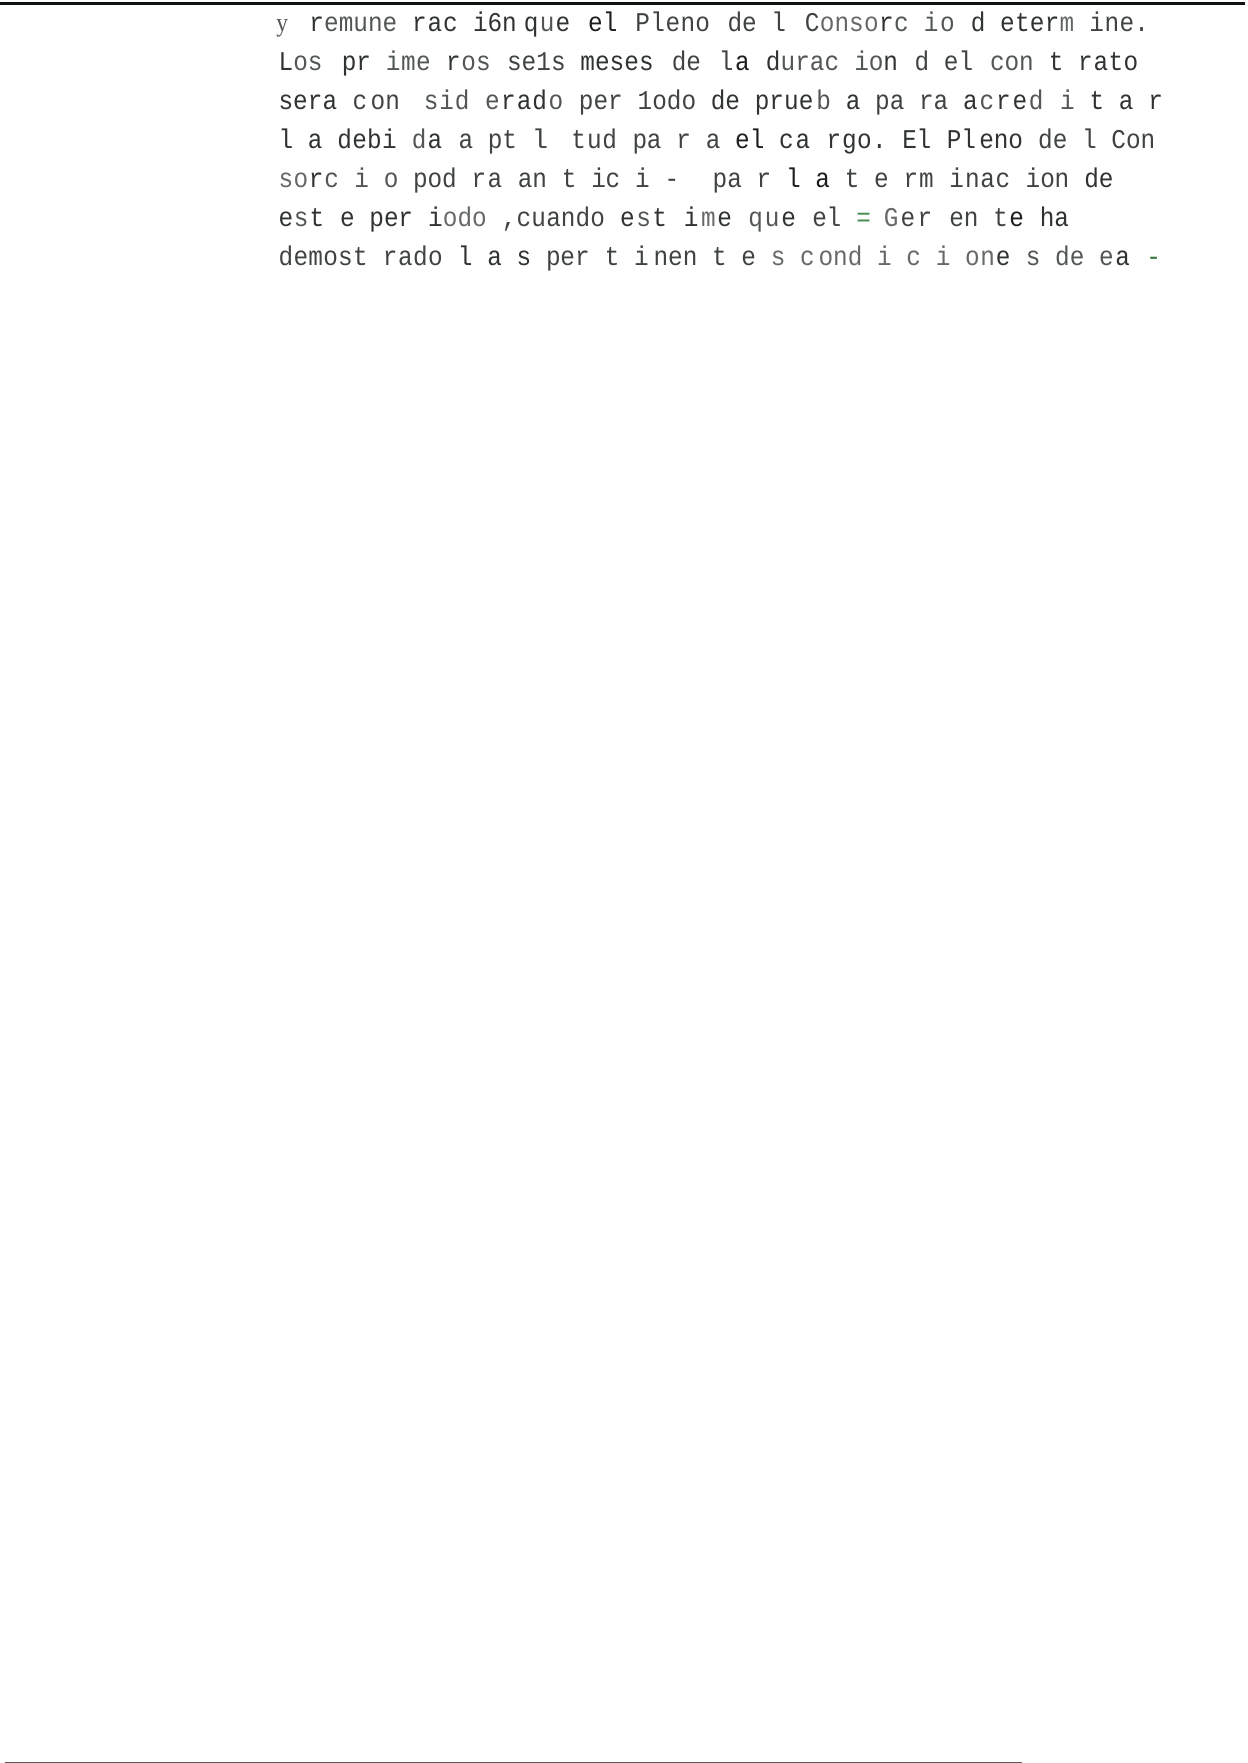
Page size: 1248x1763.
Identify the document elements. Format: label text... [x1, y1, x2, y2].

text y remune rac i6n que el Pleno de l Consorc io d eterm ine. Los pr ime ros se1s meses de la durac ion d el con t rato sera con sid erado per 1odo de prueb a pa ra acred i t a r l a debi da a pt l tud pa r a el ca rgo. El Pleno de l Con sorc i o pod ra an t ic i - ­ pa r l a t e rm inac ion de est e per iodo ,cuando est ime que el = Ger en te ha demost rado l a s per t inen t e s cond i c i one s de ea - [276, 7, 1170, 273]
